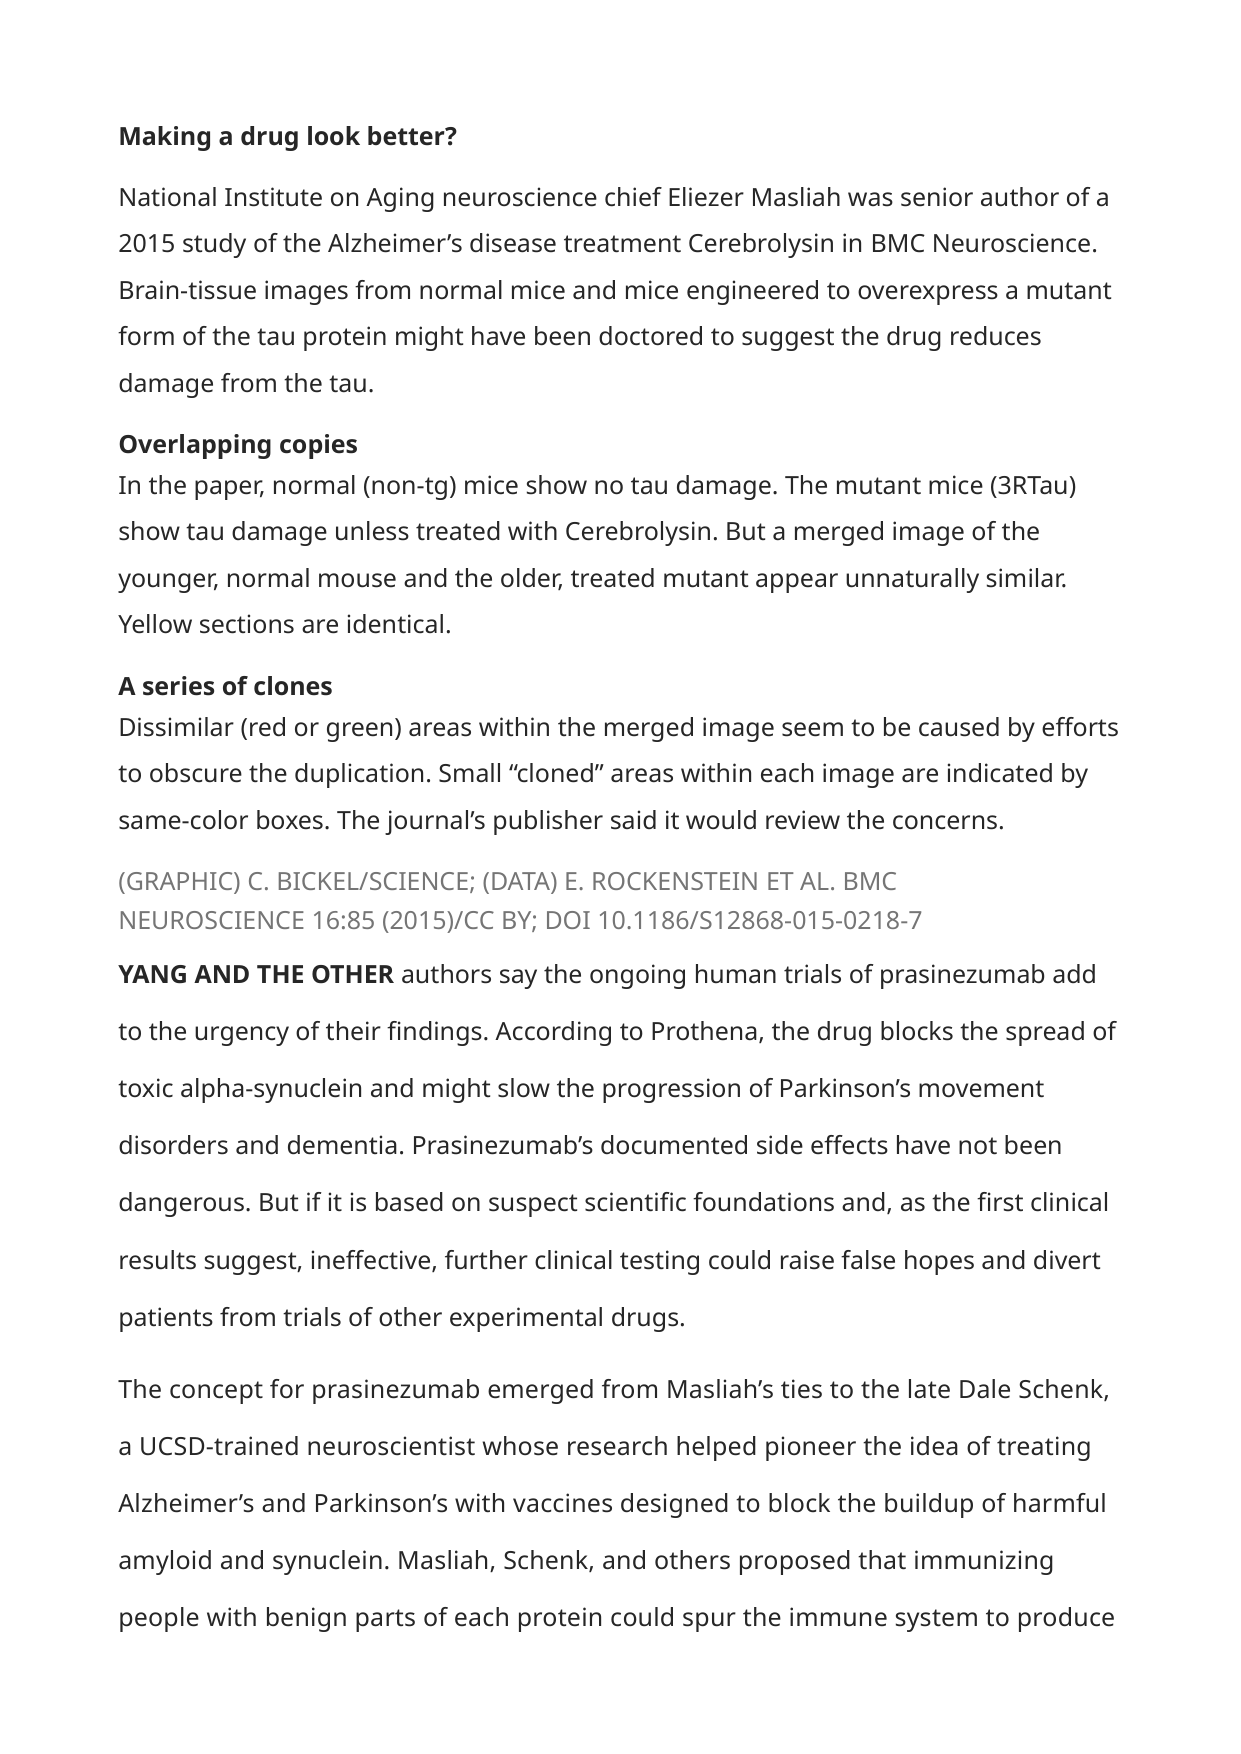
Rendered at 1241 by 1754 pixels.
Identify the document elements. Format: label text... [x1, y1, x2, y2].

subtitle Overlapping copies [118, 427, 1122, 461]
text Dissimilar (red or green) areas within the merged image seem to be caused by efforts to obscure the duplication. Small “cloned” areas within each image are indicated by same-color boxes. The journal’s publisher said it would review the concerns. [118, 709, 1122, 836]
text National Institute on Aging neuroscience chief Eliezer Masliah was senior author of a 2015 study of the Alzheimer’s disease treatment Cerebrolysin in BMC Neuroscience. Brain-tissue images from normal mice and mice engineered to overexpress a mutant form of the tau protein might have been doctored to suggest the drug reduces damage from the tau. [118, 179, 1122, 399]
text (Graphic) C. Bickel/Science; (Data) E. Rockenstein et al. BMC Neuroscience 16:85 (2015)/CC BY; DOI 10.1186/S12868-015-0218-7 [118, 863, 1122, 937]
text The concept for prasinezumab emerged from Masliah’s ties to the late Dale Schenk, a UCSD-trained neuroscientist whose research helped pioneer the idea of treating Alzheimer’s and Parkinson’s with vaccines designed to block the buildup of harmful amyloid and synuclein. Masliah, Schenk, and others proposed that immunizing people with benign parts of each protein could spur the immune system to produce [118, 1371, 1122, 1634]
subtitle Making a drug look better? [118, 118, 1122, 152]
subtitle A series of clones [118, 668, 1122, 702]
text In the paper, normal (non-tg) mice show no tau damage. The mutant mice (3RTau) show tau damage unless treated with Cerebrolysin. But a merged image of the younger, normal mouse and the older, treated mutant appear unnaturally similar. Yellow sections are identical. [118, 467, 1122, 641]
text YANG AND THE OTHER authors say the ongoing human trials of prasinezumab add to the urgency of their findings. According to Prothena, the drug blocks the spread of toxic alpha-synuclein and might slow the progression of Parkinson’s movement disorders and dementia. Prasinezumab’s documented side effects have not been dangerous. But if it is based on suspect scientific foundations and, as the first clinical results suggest, ineffective, further clinical testing could raise false hopes and divert patients from trials of other experimental drugs. [118, 956, 1122, 1333]
